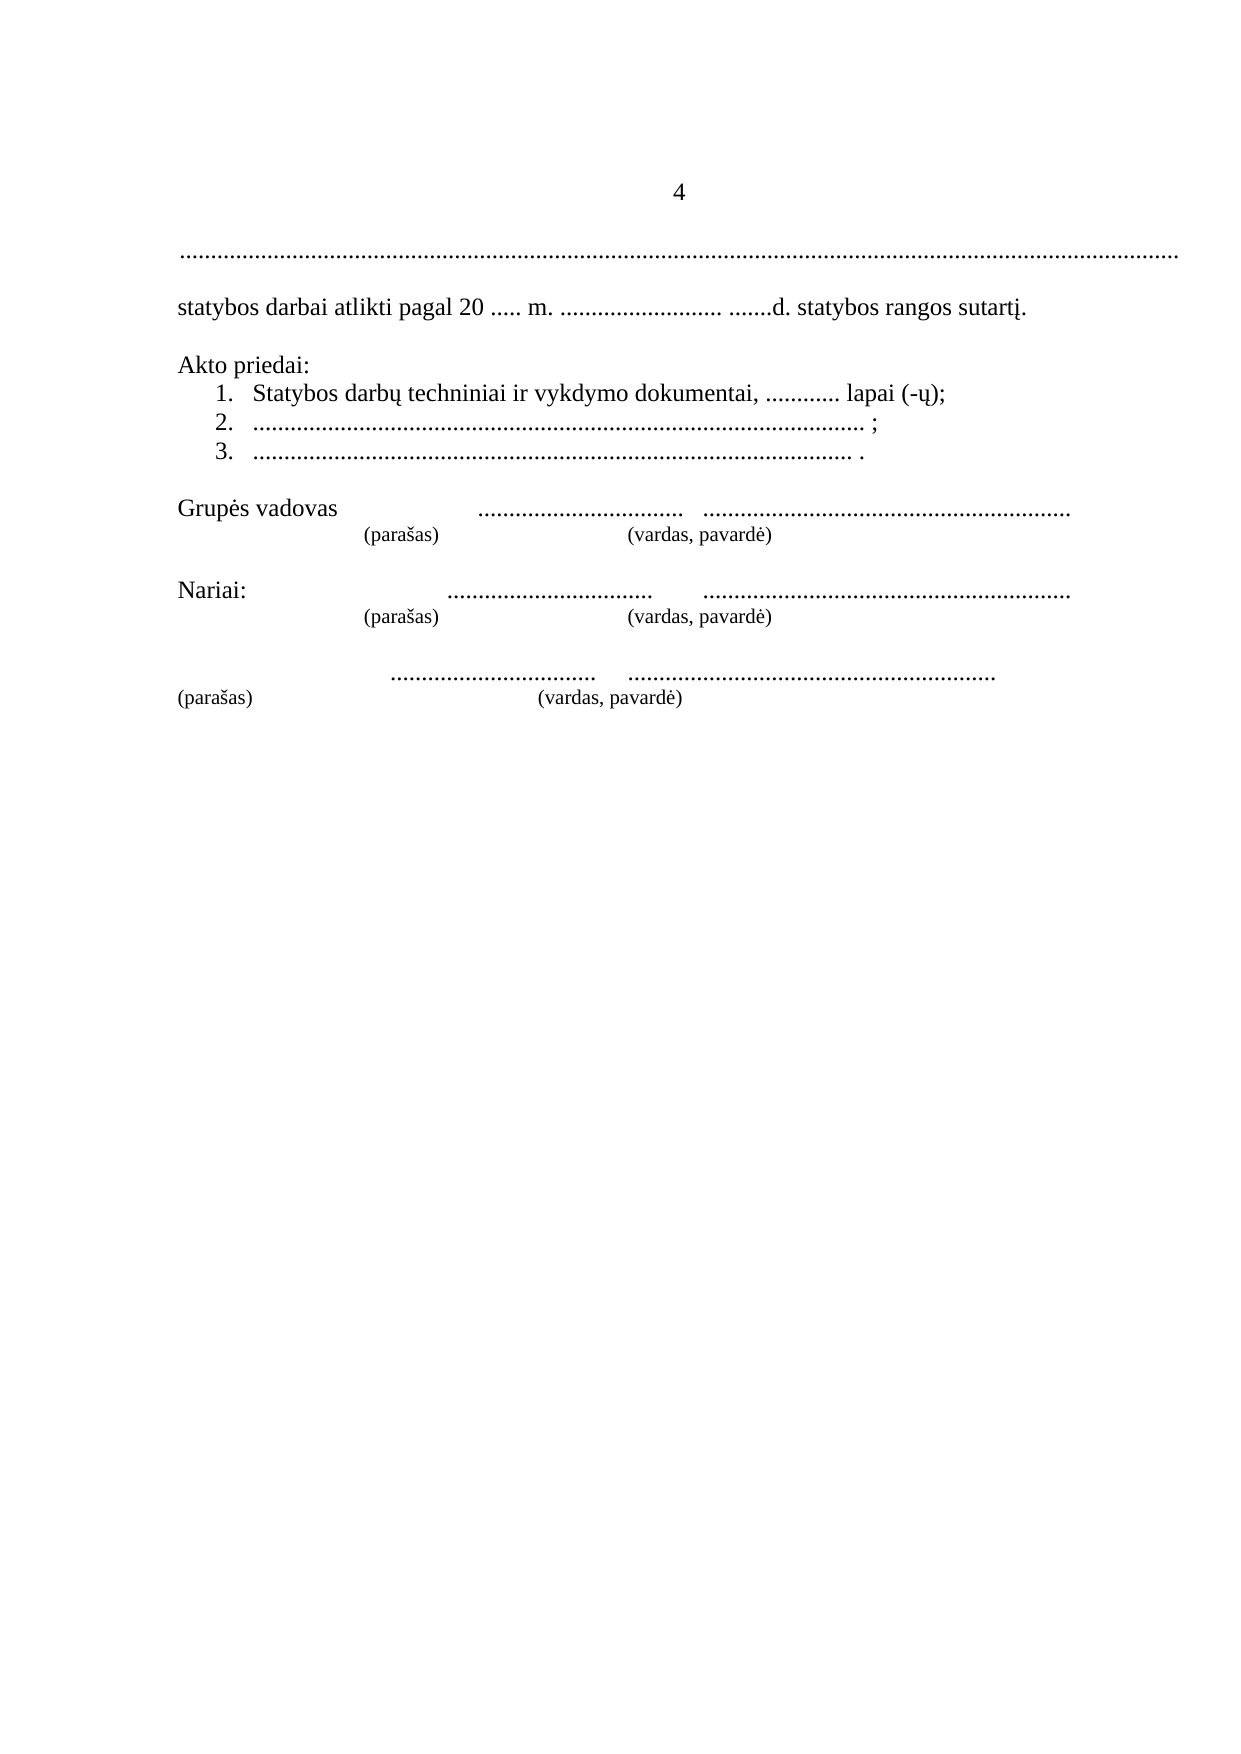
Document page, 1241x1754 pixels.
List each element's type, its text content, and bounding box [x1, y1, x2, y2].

text ................................................................................................................................................................ [177, 235, 1181, 263]
text Akto priedai: [177, 350, 1181, 378]
text Nariai: ................................. ........................................................... (parašas) (vardas, pavardė) [177, 575, 1181, 628]
text 2. .................................................................................................. ; [215, 407, 1181, 436]
text ................................. ........................................................... (parašas) (vardas, pavardė) [177, 657, 1181, 709]
text Grupės vadovas ................................. ........................................................... [177, 493, 1181, 522]
text statybos darbai atlikti pagal 20 ..... m. .......................... .......d. statybos rangos sutartį. [177, 292, 1181, 321]
text (parašas) (vardas, pavardė) [177, 522, 1181, 546]
text 1. Statybos darbų techniniai ir vykdymo dokumentai, ............ lapai (-ų); [215, 378, 1181, 407]
text 3. ................................................................................................ . [215, 436, 1181, 465]
